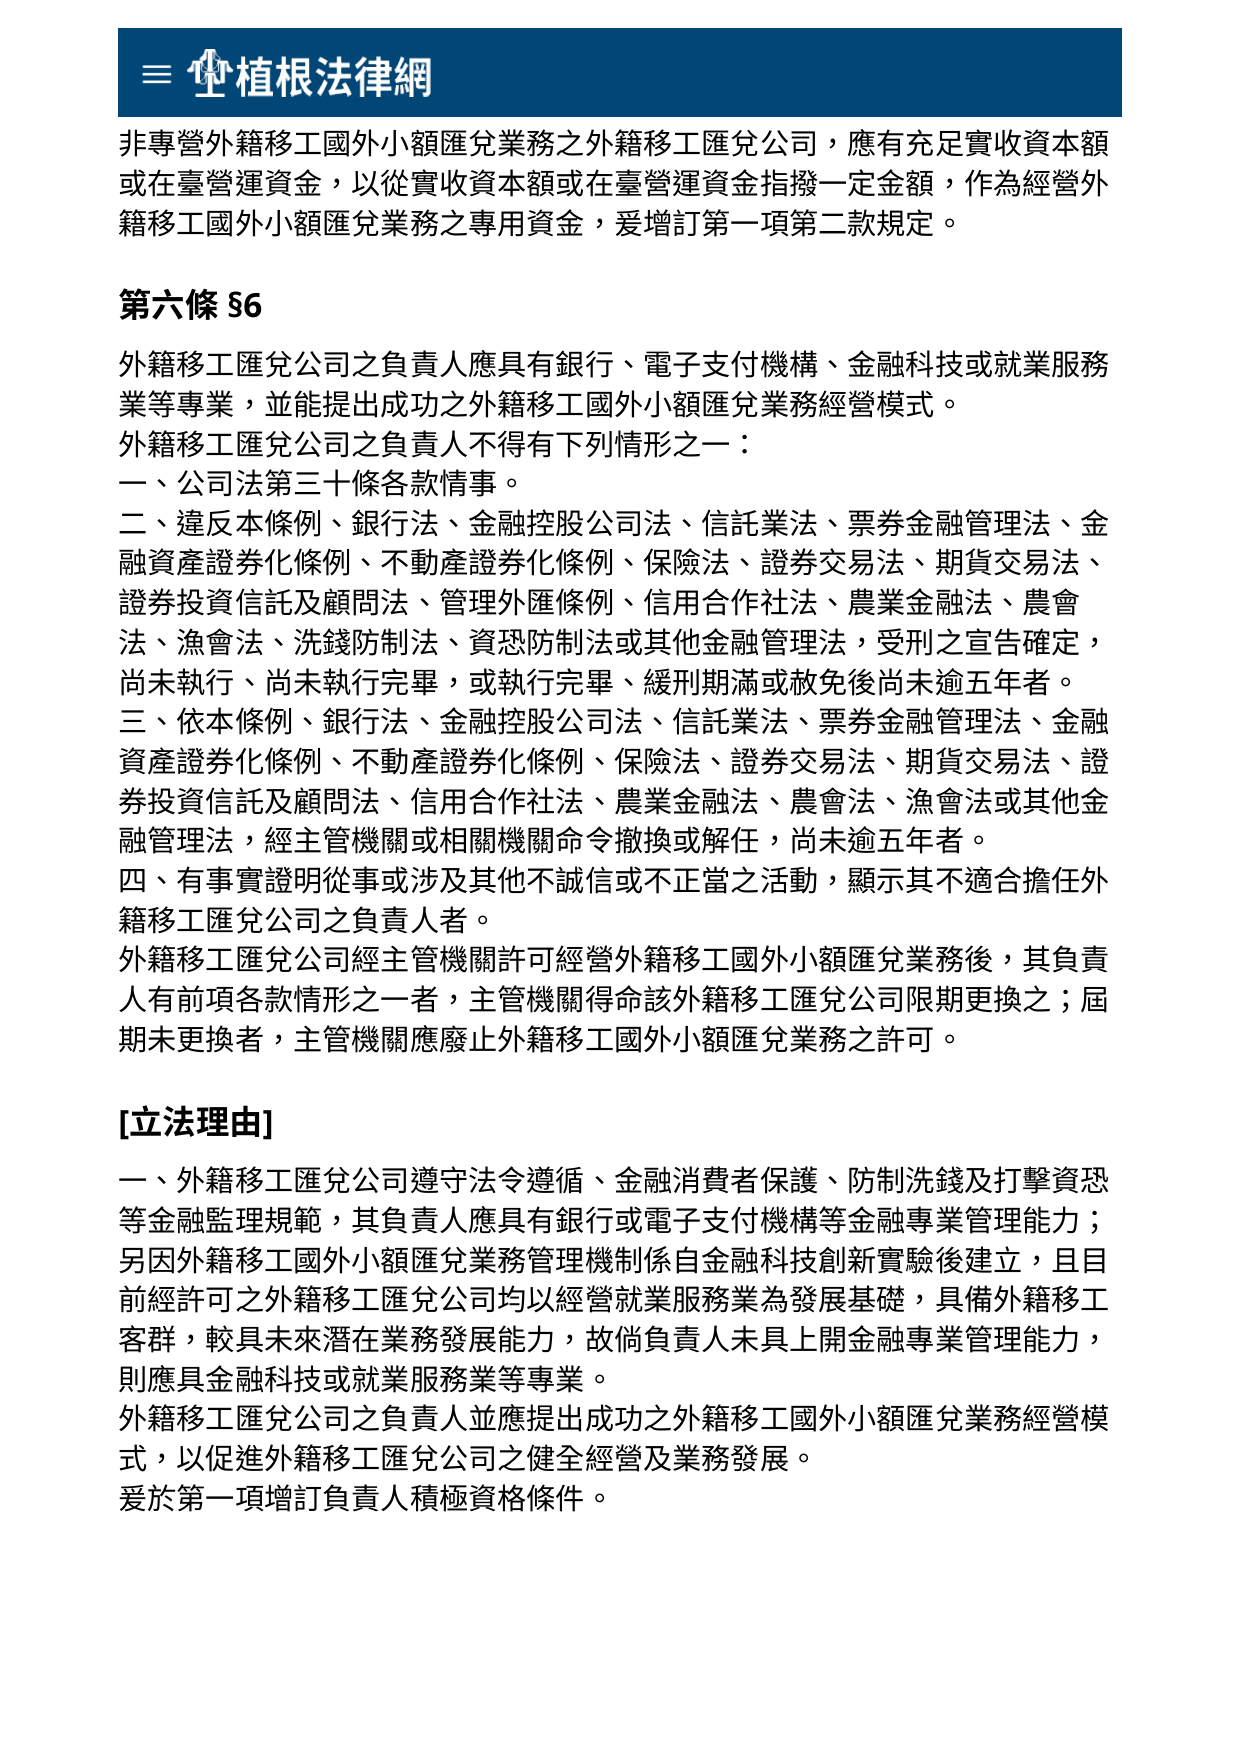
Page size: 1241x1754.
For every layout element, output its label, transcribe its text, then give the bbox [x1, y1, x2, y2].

text 外籍移工匯兌公司之負責人不得有下列情形之一： [118, 424, 1122, 463]
text 一、外籍移工匯兌公司遵守法令遵循、金融消費者保護、防制洗錢及打擊資恐等金融監理規範，其負責人應具有銀行或電子支付機構等金融專業管理能力；另因外籍移工國外小額匯兌業務管理機制係自金融科技創新實驗後建立，且目前經許可之外籍移工匯兌公司均以經營就業服務業為發展基礎，具備外籍移工客群，較具未來潛在業務發展能力，故倘負責人未具上開金融專業管理能力，則應具金融科技或就業服務業等專業。 [118, 1161, 1122, 1399]
text 四、有事實證明從事或涉及其他不誠信或不正當之活動，顯示其不適合擔任外籍移工匯兌公司之負責人者。 [118, 860, 1122, 940]
text 非專營外籍移工國外小額匯兌業務之外籍移工匯兌公司，應有充足實收資本額或在臺營運資金，以從實收資本額或在臺營運資金指撥一定金額，作為經營外籍移工國外小額匯兌業務之專用資金，爰增訂第一項第二款規定。 [118, 123, 1122, 243]
text 二、違反本條例、銀行法、金融控股公司法、信託業法、票券金融管理法、金融資產證券化條例、不動產證券化條例、保險法、證券交易法、期貨交易法、證券投資信託及顧問法、管理外匯條例、信用合作社法、農業金融法、農會法、漁會法、洗錢防制法、資恐防制法或其他金融管理法，受刑之宣告確定，尚未執行、尚未執行完畢，或執行完畢、緩刑期滿或赦免後尚未逾五年者。 [118, 503, 1122, 702]
picture [118, 28, 1122, 117]
text 外籍移工匯兌公司之負責人應具有銀行、電子支付機構、金融科技或就業服務業等專業，並能提出成功之外籍移工國外小額匯兌業務經營模式。 [118, 344, 1122, 424]
text 爰於第一項增訂負責人積極資格條件。 [118, 1478, 1122, 1518]
text 一、公司法第三十條各款情事。 [118, 463, 1122, 503]
text 第六條 §6 [118, 282, 1122, 328]
text 外籍移工匯兌公司經主管機關許可經營外籍移工國外小額匯兌業務後，其負責人有前項各款情形之一者，主管機關得命該外籍移工匯兌公司限期更換之；屆期未更換者，主管機關應廢止外籍移工國外小額匯兌業務之許可。 [118, 940, 1122, 1059]
text 外籍移工匯兌公司之負責人並應提出成功之外籍移工國外小額匯兌業務經營模式，以促進外籍移工匯兌公司之健全經營及業務發展。 [118, 1399, 1122, 1478]
text 三、依本條例、銀行法、金融控股公司法、信託業法、票券金融管理法、金融資產證券化條例、不動產證券化條例、保險法、證券交易法、期貨交易法、證券投資信託及顧問法、信用合作社法、農業金融法、農會法、漁會法或其他金融管理法，經主管機關或相關機關命令撤換或解任，尚未逾五年者。 [118, 702, 1122, 860]
text [立法理由] [118, 1098, 1122, 1144]
